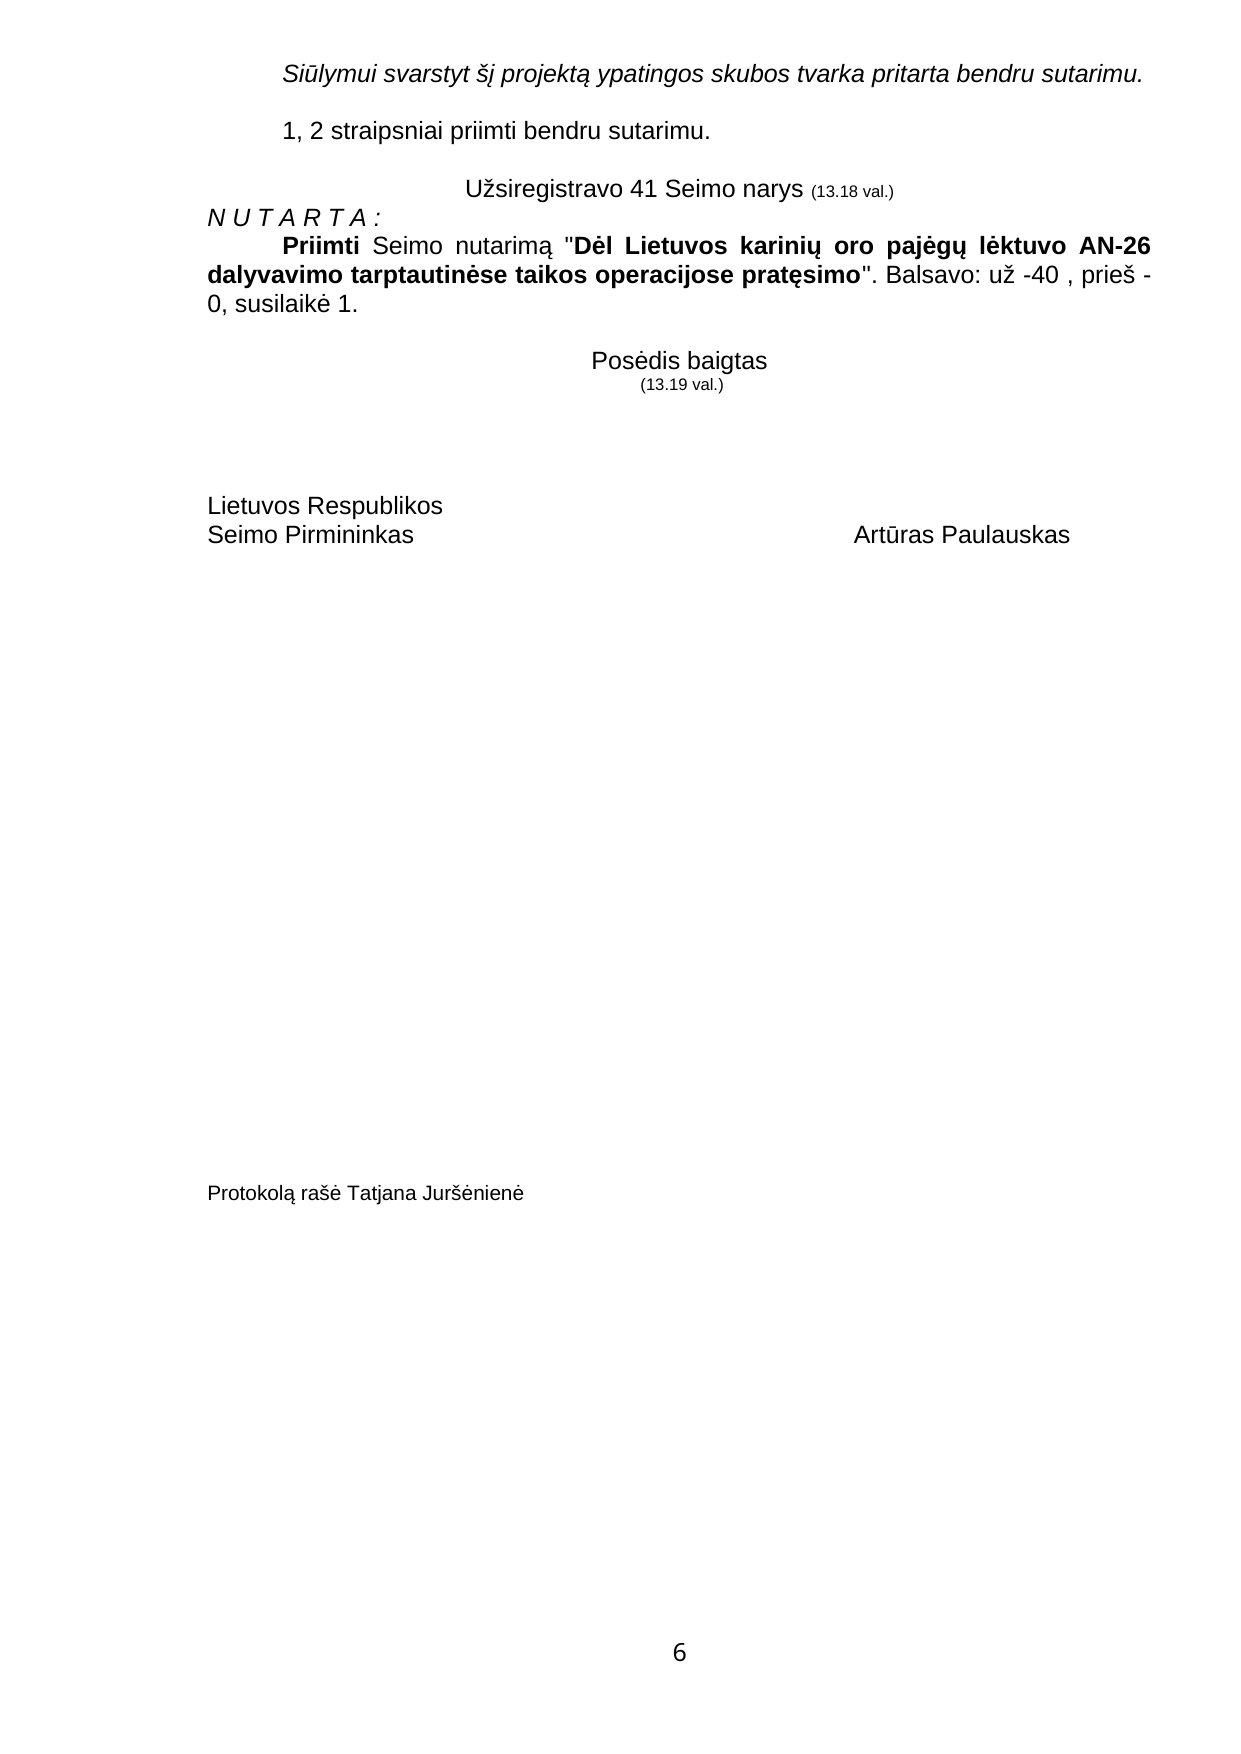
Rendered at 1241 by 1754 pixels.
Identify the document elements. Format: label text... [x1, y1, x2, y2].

text N U T A R T A : [207, 202, 1152, 231]
text Posėdis baigtas [207, 346, 1152, 375]
text 1, 2 straipsniai priimti bendru sutarimu. [207, 116, 1152, 145]
text Protokolą rašė Tatjana Juršėnienė [207, 1181, 1152, 1205]
text Užsiregistravo 41 Seimo narys (13.18 val.) [207, 174, 1152, 202]
text Siūlymui svarstyt šį projektą ypatingos skubos tvarka pritarta bendru sutarimu. [207, 59, 1152, 87]
text (13.19 val.) [207, 375, 1152, 394]
text Lietuvos Respublikos [207, 491, 1152, 520]
text Seimo Pirmininkas Artūras Paulauskas [207, 520, 1152, 548]
text Priimti Seimo nutarimą "Dėl Lietuvos karinių oro pajėgų lėktuvo AN-26 dalyvavimo tarptautinėse taikos operacijose pratęsimo". Balsavo: už -40 , prieš - 0, susilaikė 1. [207, 231, 1152, 317]
